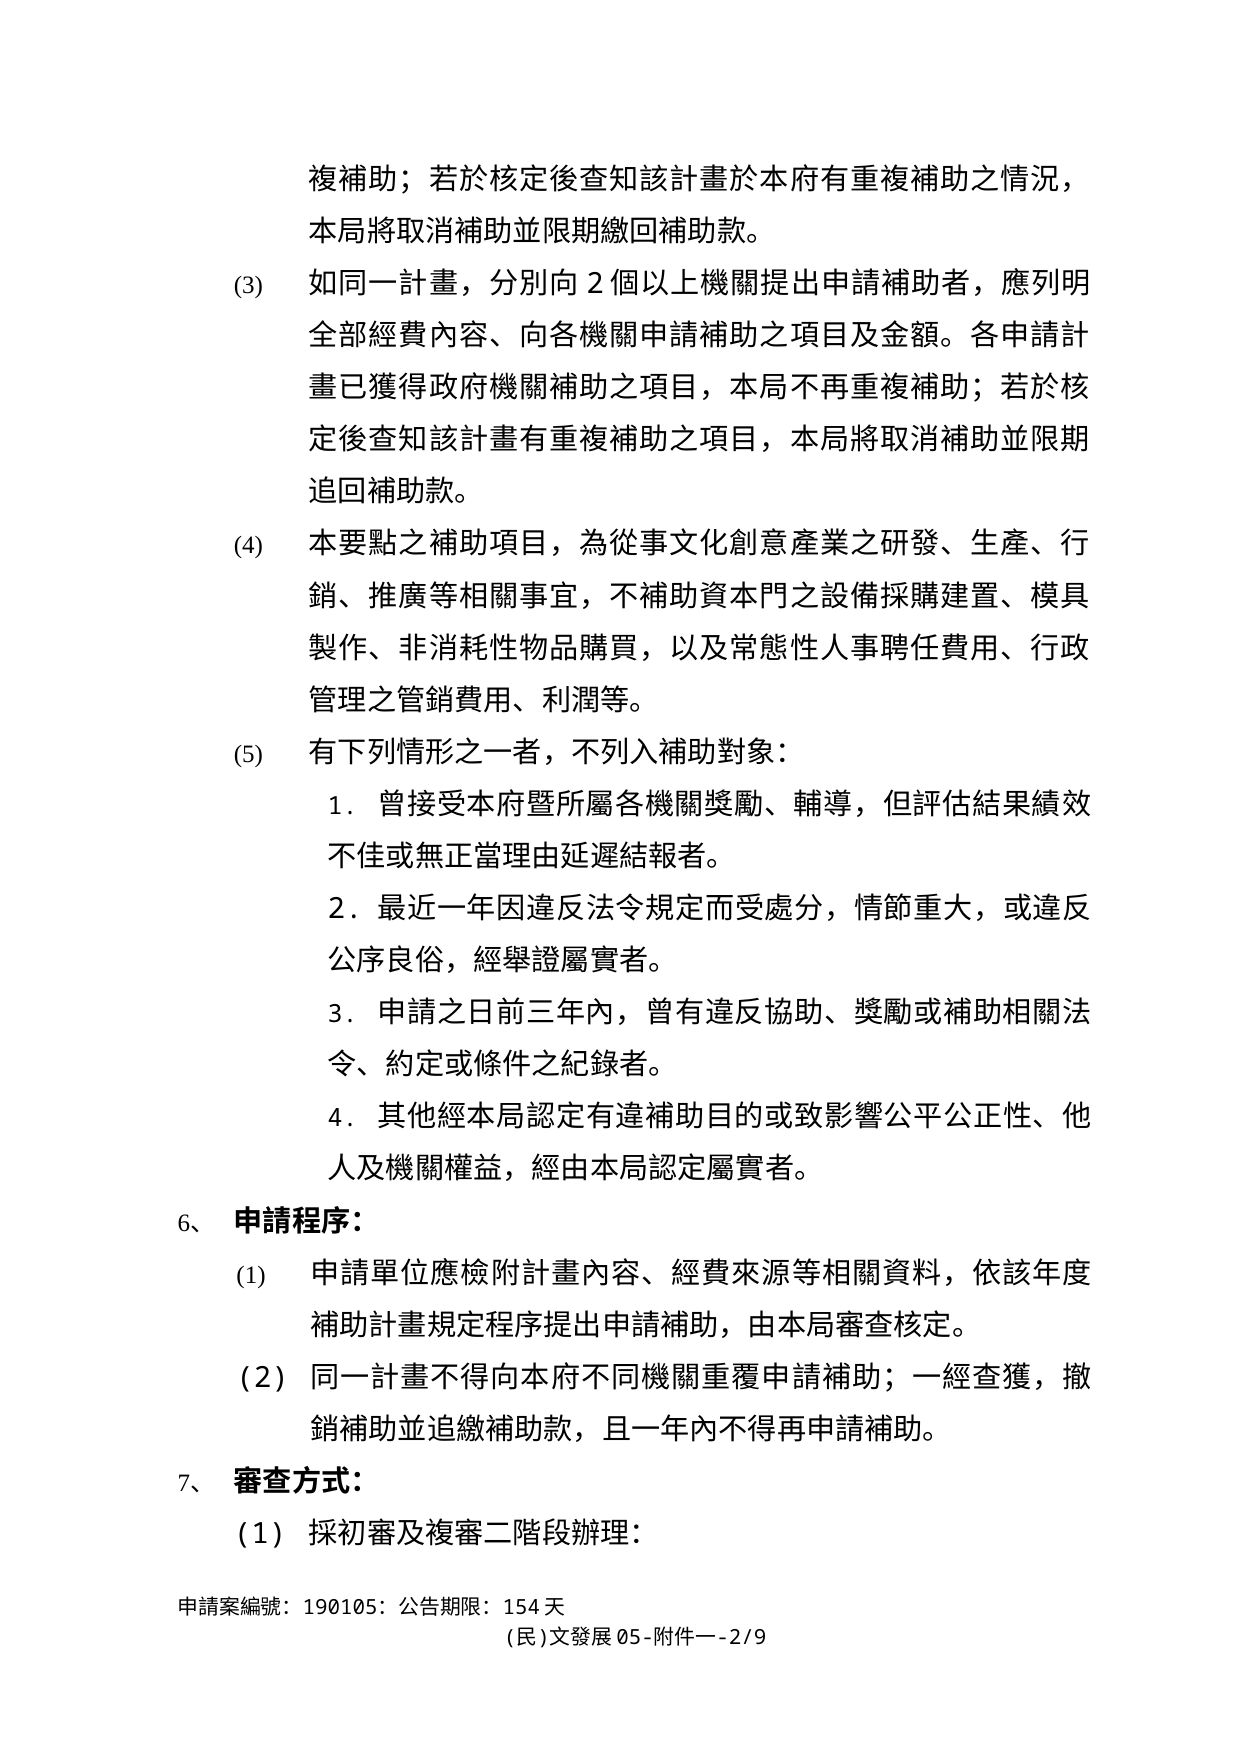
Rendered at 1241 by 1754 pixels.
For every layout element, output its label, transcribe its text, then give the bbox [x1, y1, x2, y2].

list 最近一年因違反法令規定而受處分，情節重大，或違反公序良俗，經舉證屬實者。 [327, 877, 1092, 981]
list 同一計畫不得向本府不同機關重覆申請補助；一經查獲，撤銷補助並追繳補助款，且一年內不得再申請補助。 [236, 1346, 1092, 1450]
list 審查方式： [177, 1450, 1092, 1502]
list 有下列情形之一者，不列入補助對象： [233, 721, 1092, 773]
list 申請之日前三年內，曾有違反協助、獎勵或補助相關法令、約定或條件之紀錄者。 [327, 981, 1092, 1085]
list 複補助；若於核定後查知該計畫於本府有重複補助之情況，本局將取消補助並限期繳回補助款。 [233, 148, 1092, 252]
list 曾接受本府暨所屬各機關獎勵、輔導，但評估結果績效不佳或無正當理由延遲結報者。 [327, 773, 1092, 877]
list 申請單位應檢附計畫內容、經費來源等相關資料，依該年度補助計畫規定程序提出申請補助，由本局審查核定。 [236, 1241, 1092, 1346]
list 其他經本局認定有違補助目的或致影響公平公正性、他人及機關權益，經由本局認定屬實者。 [327, 1085, 1092, 1189]
list 如同一計畫，分別向2個以上機關提出申請補助者，應列明全部經費內容、向各機關申請補助之項目及金額。各申請計畫已獲得政府機關補助之項目，本局不再重複補助；若於核定後查知該計畫有重複補助之項目，本局將取消補助並限期追回補助款。 [233, 252, 1092, 512]
list 申請程序： [177, 1189, 1092, 1241]
list 採初審及複審二階段辦理： [233, 1502, 1092, 1554]
list 本要點之補助項目，為從事文化創意產業之研發、生產、行銷、推廣等相關事宜，不補助資本門之設備採購建置、模具製作、非消耗性物品購買，以及常態性人事聘任費用、行政管理之管銷費用、利潤等。 [233, 512, 1092, 721]
